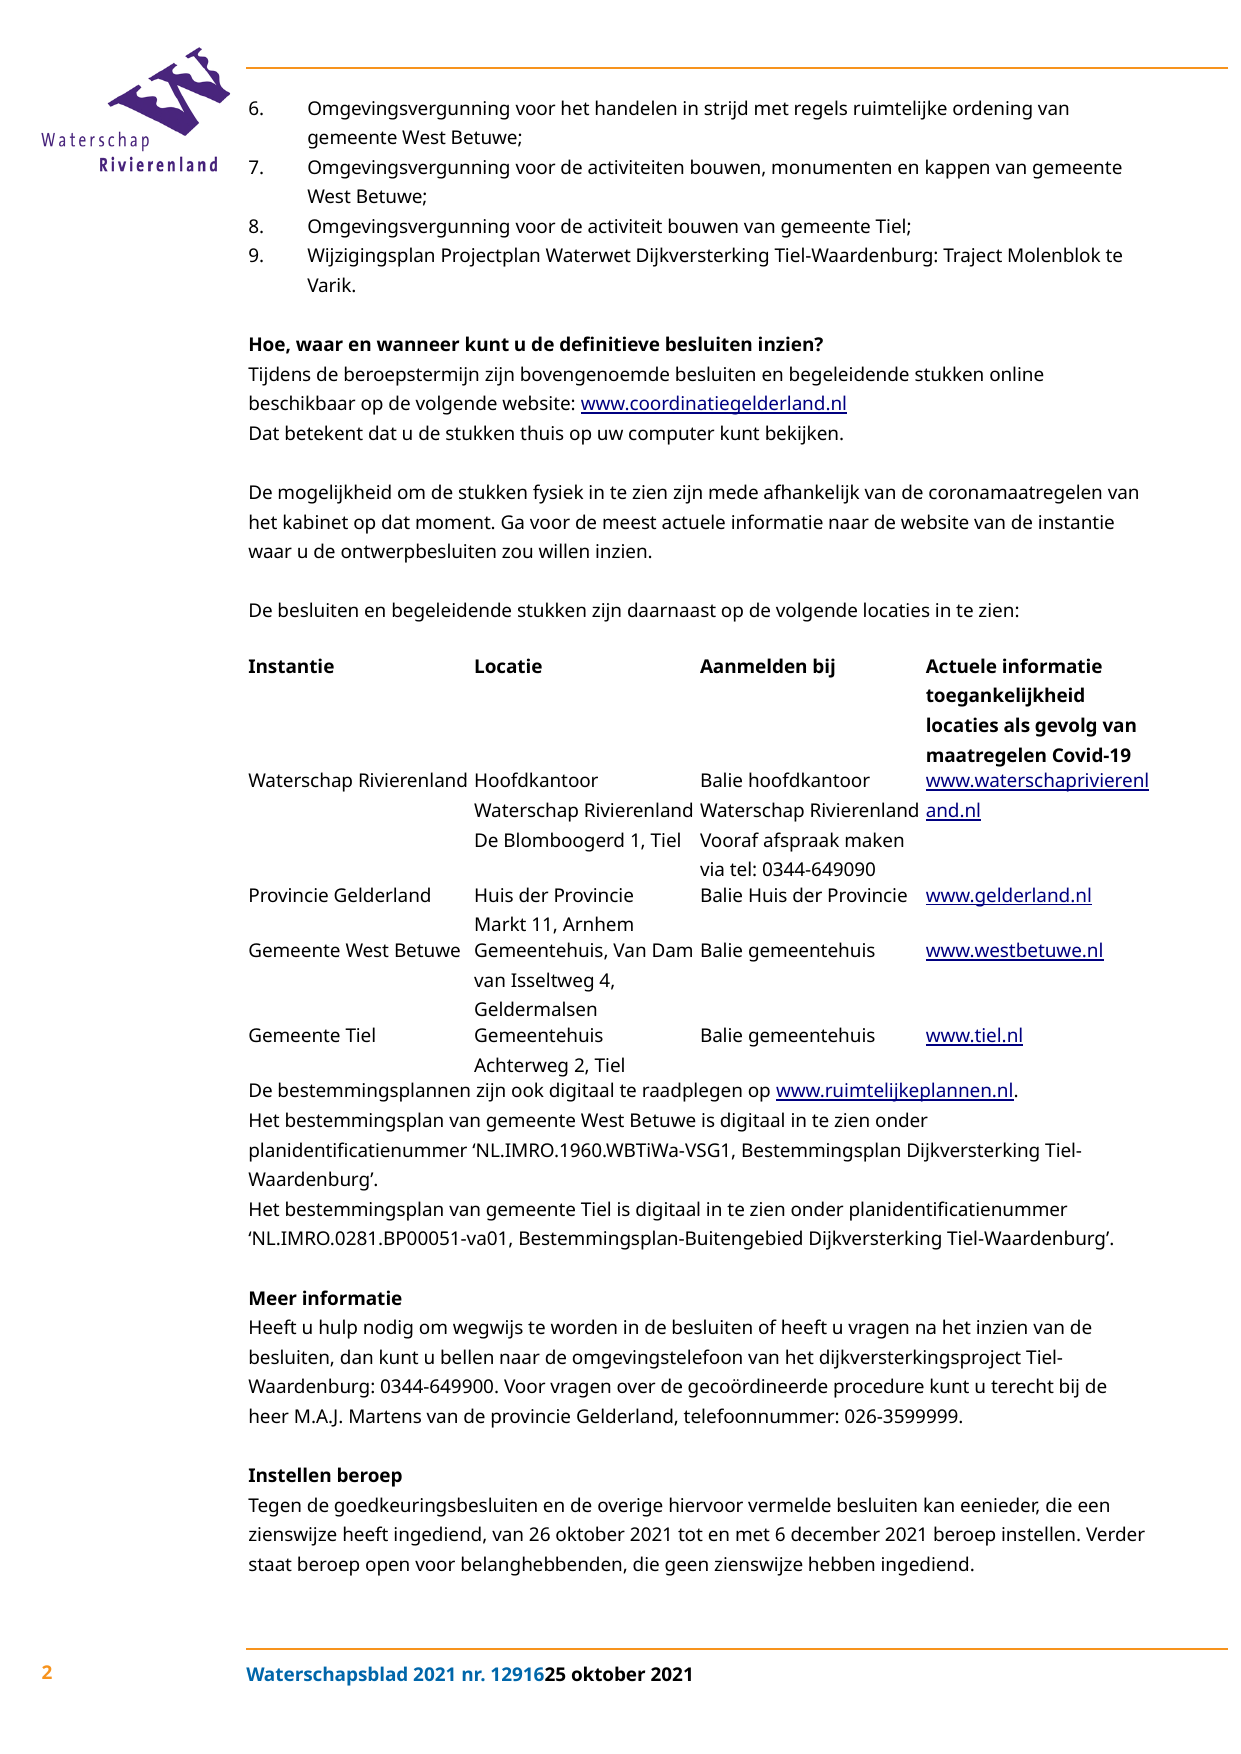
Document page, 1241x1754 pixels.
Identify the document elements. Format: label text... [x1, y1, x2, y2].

table_cell Huis der Provincie Markt 11, Arnhem [474, 882, 700, 937]
table_cell Balie hoofdkantoor Waterschap Rivierenland Vooraf afspraak maken via tel: 0344-649090 [700, 768, 926, 882]
table_cell Waterschap Rivierenland [248, 768, 474, 882]
text Heeft u hulp nodig om wegwijs te worden in de besluiten of heeft u vragen na het inzien van de besluiten, dan kunt u bellen naar de omgevingstelefoon van het dijkversterkingsproject Tiel-Waardenburg: 0344-649900. Voor vragen over de gecoördineerde procedure kunt u terecht bij de heer M.A.J. Martens van de provincie Gelderland, telefoonnummer: 026-3599999. [248, 1314, 1152, 1429]
table_cell Gemeentehuis Achterweg 2, Tiel [474, 1022, 700, 1078]
table_cell Balie gemeentehuis [700, 938, 926, 1022]
text De bestemmingsplannen zijn ook digitaal te raadplegen op www.ruimtelijkeplannen.nl. [248, 1078, 1152, 1103]
table_cell www.westbetuwe.nl [926, 938, 1152, 1022]
table_cell www.waterschaprivierenland.nl [926, 768, 1152, 882]
text De mogelijkheid om de stukken fysiek in te zien zijn mede afhankelijk van de coronamaatregelen van het kabinet op dat moment. Ga voor de meest actuele informatie naar de website van de instantie waar u de ontwerpbesluiten zou willen inzien. [248, 479, 1152, 564]
table_cell Balie gemeentehuis [700, 1022, 926, 1078]
text Het bestemmingsplan van gemeente West Betuwe is digitaal in te zien onder planidentificatienummer ‘NL.IMRO.1960.WBTiWa-VSG1, Bestemmingsplan Dijkversterking Tiel-Waardenburg’. [248, 1107, 1152, 1192]
list Omgevingsvergunning voor de activiteiten bouwen, monumenten en kappen van gemeente West Betuwe; [248, 154, 1152, 209]
text Hoe, waar en wanneer kunt u de definitieve besluiten inzien? [248, 331, 1152, 357]
text Tijdens de beroepstermijn zijn bovengenoemde besluiten en begeleidende stukken online beschikbaar op de volgende website: www.coordinatiegelderland.nl [248, 361, 1152, 416]
table_cell Gemeente West Betuwe [248, 938, 474, 1022]
table_cell Hoofdkantoor Waterschap Rivierenland De Blomboogerd 1, Tiel [474, 768, 700, 882]
table_header Actuele informatie toegankelijkheid locaties als gevolg van maatregelen Covid-19 [926, 653, 1152, 768]
picture [41, 47, 231, 172]
table_header Aanmelden bij [700, 653, 926, 768]
list Omgevingsvergunning voor het handelen in strijd met regels ruimtelijke ordening van gemeente West Betuwe; [248, 95, 1152, 150]
text Instellen beroep [248, 1462, 1152, 1488]
table_cell www.gelderland.nl [926, 882, 1152, 937]
table_cell www.tiel.nl [926, 1022, 1152, 1078]
list Wijzigingsplan Projectplan Waterwet Dijkversterking Tiel-Waardenburg: Traject Molenblok te Varik. [248, 243, 1152, 298]
table_cell Gemeentehuis, Van Dam van Isseltweg 4, Geldermalsen [474, 938, 700, 1022]
text De besluiten en begeleidende stukken zijn daarnaast op de volgende locaties in te zien: [248, 598, 1152, 623]
table_header Locatie [474, 653, 700, 768]
text Dat betekent dat u de stukken thuis op uw computer kunt bekijken. [248, 420, 1152, 446]
text Tegen de goedkeuringsbesluiten en de overige hiervoor vermelde besluiten kan eenieder, die een zienswijze heeft ingediend, van 26 oktober 2021 tot en met 6 december 2021 beroep instellen. Verder staat beroep open voor belanghebbenden, die geen zienswijze hebben ingediend. [248, 1492, 1152, 1577]
table_header Instantie [248, 653, 474, 768]
table_cell Balie Huis der Provincie [700, 882, 926, 937]
list Omgevingsvergunning voor de activiteit bouwen van gemeente Tiel; [248, 213, 1152, 239]
text Het bestemmingsplan van gemeente Tiel is digitaal in te zien onder planidentificatienummer ‘NL.IMRO.0281.BP00051-va01, Bestemmingsplan-Buitengebied Dijkversterking Tiel-Waardenburg’. [248, 1196, 1152, 1251]
table_cell Gemeente Tiel [248, 1022, 474, 1078]
text Meer informatie [248, 1285, 1152, 1311]
table_cell Provincie Gelderland [248, 882, 474, 937]
